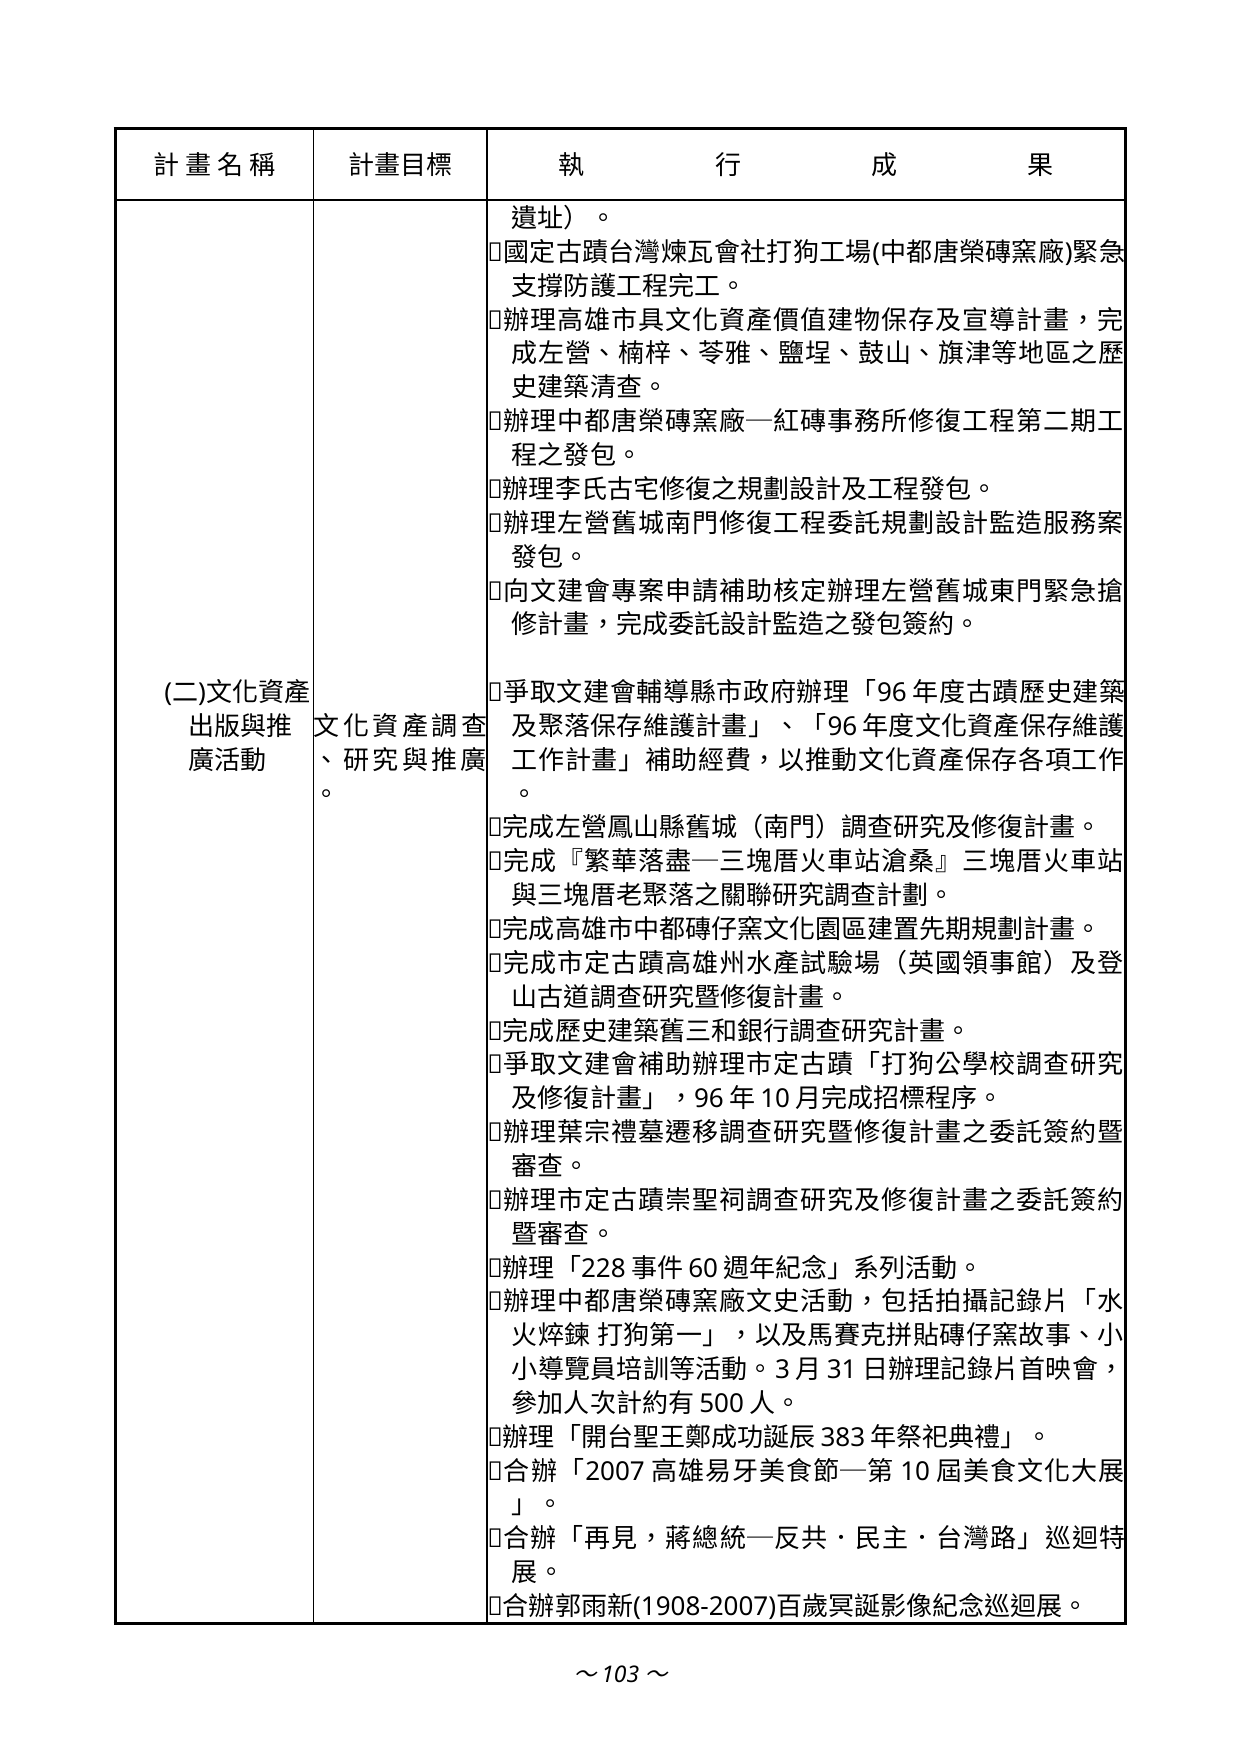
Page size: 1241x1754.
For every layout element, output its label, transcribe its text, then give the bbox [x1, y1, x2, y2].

table_header 計畫目標 [314, 130, 486, 199]
table_cell 文化資產調查、研究與推廣。 [314, 201, 486, 1622]
table_cell (二)文化資產出版與推廣活動 [117, 201, 313, 1622]
table_cell 遺址）。 國定古蹟台灣煉瓦會社打狗工場(中都唐榮磚窯廠)緊急支撐防護工程完工。 辦理高雄市具文化資產價值建物保存及宣導計畫，完成左營、楠梓、苓雅、鹽埕、鼓山、旗津等地區之歷史建築清查。 辦理中都唐榮磚窯廠─紅磚事務所修復工程第二期工程之發包。 辦理李氏古宅修復之規劃設計及工程發包。 辦理左營舊城南門修復工程委託規劃設計監造服務案發包。 向文建會專案申請補助核定辦理左營舊城東門緊急搶修計畫，完成委託設計監造之發包簽約。 爭取文建會輔導縣市政府辦理「96年度古蹟歷史建築及聚落保存維護計畫」、「96年度文化資產保存維護工作計畫」補助經費，以推動文化資產保存各項工作。 完成左營鳳山縣舊城（南門）調查研究及修復計畫。 完成『繁華落盡─三塊厝火車站滄桑』三塊厝火車站與三塊厝老聚落之關聯研究調查計劃。 完成高雄市中都磚仔窯文化園區建置先期規劃計畫。 完成市定古蹟高雄州水產試驗場（英國領事館）及登山古道調查研究暨修復計畫。 完成歷史建築舊三和銀行調查研究計畫。 爭取文建會補助辦理市定古蹟「打狗公學校調查研究及修復計畫」，96年10月完成招標程序。 辦理葉宗禮墓遷移調查研究暨修復計畫之委託簽約暨審查。 辦理市定古蹟崇聖祠調查研究及修復計畫之委託簽約暨審查。 辦理「228事件60週年紀念」系列活動。 辦理中都唐榮磚窯廠文史活動，包括拍攝記錄片「水火焠鍊 打狗第一」，以及馬賽克拼貼磚仔窯故事、小小導覽員培訓等活動。3月31日辦理記錄片首映會，參加人次計約有500人。 辦理「開台聖王鄭成功誕辰383年祭祀典禮」。 合辦「2007高雄易牙美食節─第10屆美食文化大展」。 合辦「再見，蔣總統─反共．民主．台灣路」巡迴特展。 合辦郭雨新(1908-2007)百歲冥誕影像紀念巡迴展。 [488, 201, 1124, 1622]
table_header 計 畫 名 稱 [117, 130, 313, 199]
table_header 執 行 成 果 [488, 130, 1124, 199]
